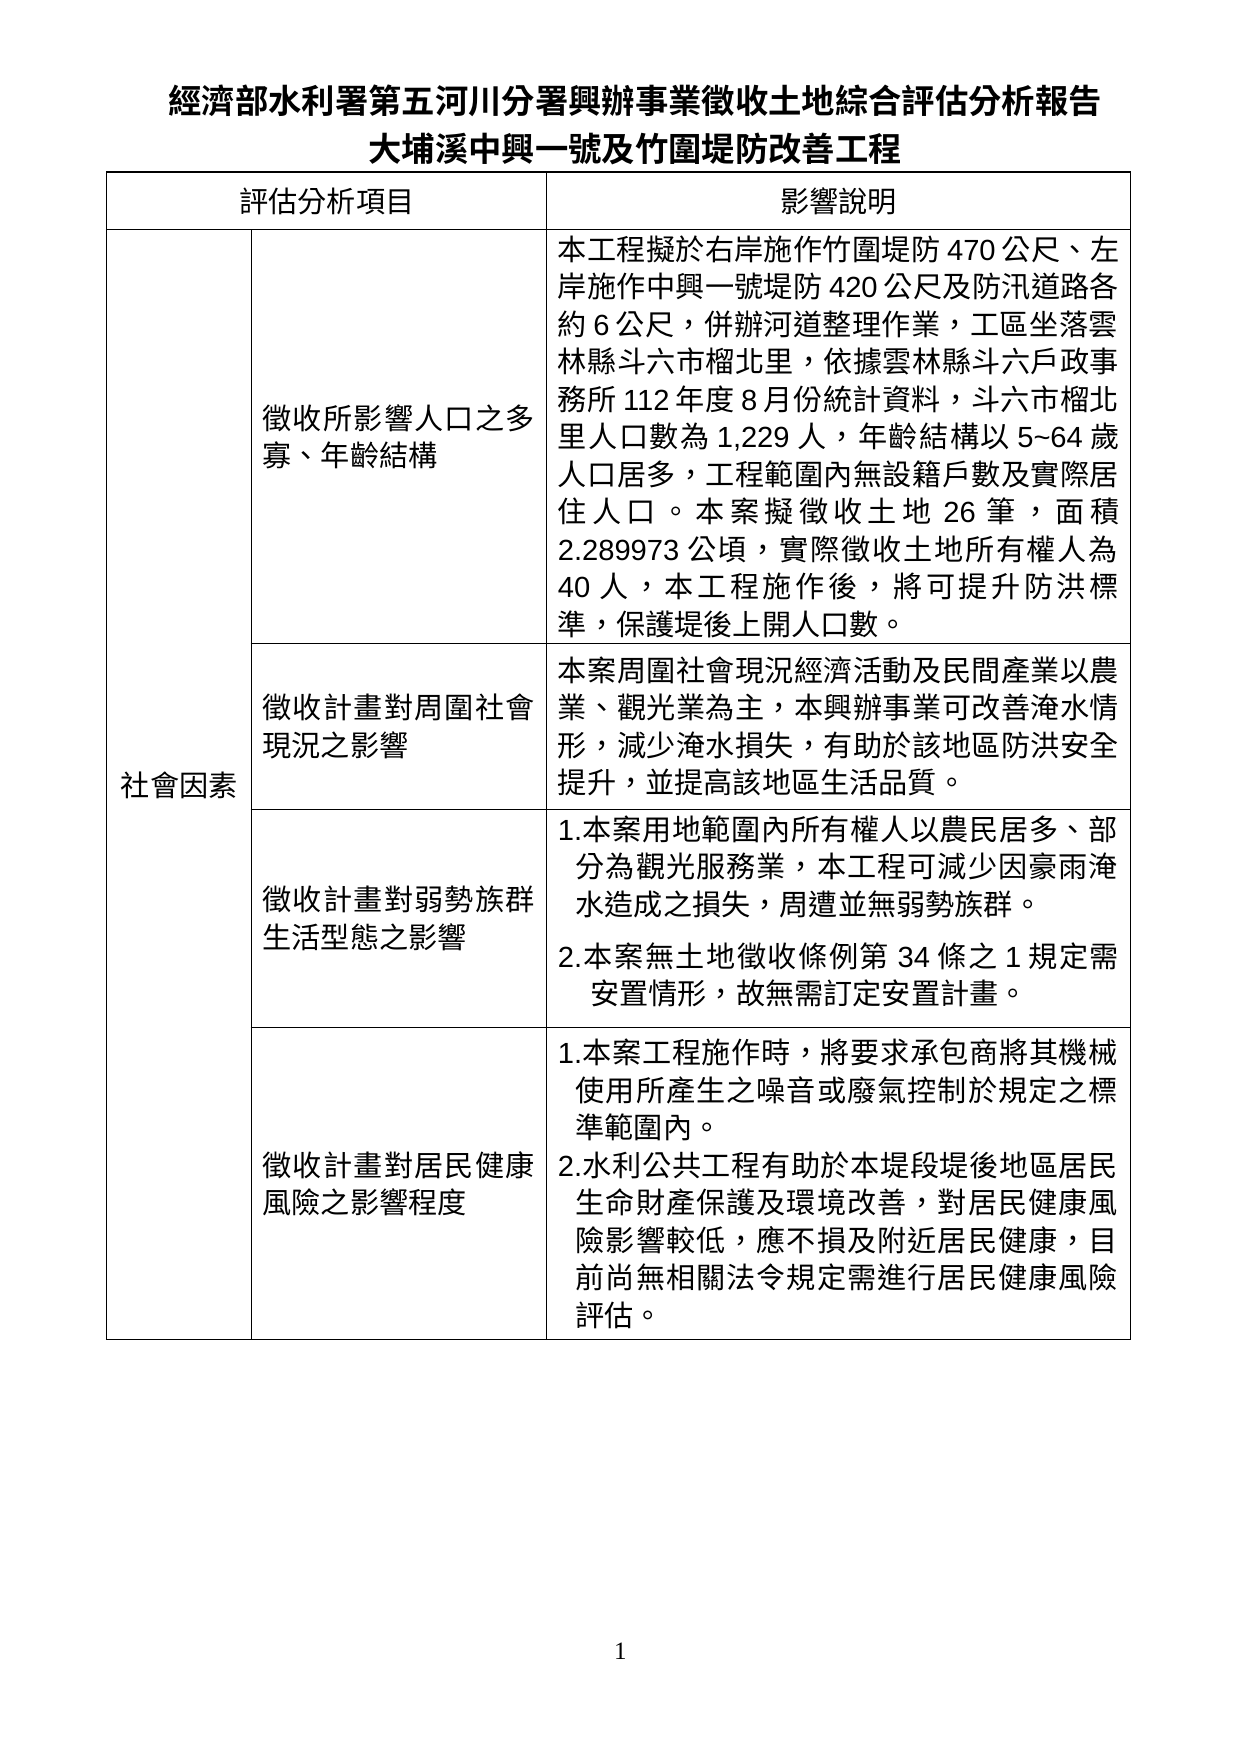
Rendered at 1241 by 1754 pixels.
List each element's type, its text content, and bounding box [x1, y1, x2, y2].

table_cell 本工程擬於右岸施作竹圍堤防470公尺、左岸施作中興一號堤防420公尺及防汛道路各約6公尺，併辦河道整理作業，工區坐落雲林縣斗六市榴北里，依據雲林縣斗六戶政事務所112年度8月份統計資料，斗六市榴北里人口數為1,229人，年齡結構以5~64歲人口居多，工程範圍內無設籍戶數及實際居住人口。本案擬徵收土地26筆，面積2.289973公頃，實際徵收土地所有權人為40人，本工程施作後，將可提升防洪標準，保護堤後上開人口數。 [547, 230, 1130, 643]
table_header 評估分析項目 [107, 173, 546, 229]
table_cell 社會因素 [107, 230, 251, 1339]
table_cell 本案周圍社會現況經濟活動及民間產業以農業、觀光業為主，本興辦事業可改善淹水情形，減少淹水損失，有助於該地區防洪安全提升，並提高該地區生活品質。 [547, 644, 1130, 809]
text 經濟部水利署第五河川分署興辦事業徵收土地綜合評估分析報告 [148, 75, 1122, 123]
table_cell 1.本案用地範圍內所有權人以農民居多、部分為觀光服務業，本工程可減少因豪雨淹水造成之損失，周遭並無弱勢族群。 2.本案無土地徵收條例第34條之1規定需安置情形，故無需訂定安置計畫。 [547, 810, 1130, 1027]
table_cell 1.本案工程施作時，將要求承包商將其機械使用所產生之噪音或廢氣控制於規定之標準範圍內。 2.水利公共工程有助於本堤段堤後地區居民生命財產保護及環境改善，對居民健康風險影響較低，應不損及附近居民健康，目前尚無相關法令規定需進行居民健康風險評估。 [547, 1028, 1130, 1339]
text 大埔溪中興一號及竹圍堤防改善工程 [148, 123, 1122, 171]
table_cell 徵收所影響人口之多寡、年齡結構 [252, 230, 546, 643]
table_header 影響說明 [547, 173, 1130, 229]
table_cell 徵收計畫對周圍社會現況之影響 [252, 644, 546, 809]
table_cell 徵收計畫對弱勢族群生活型態之影響 [252, 810, 546, 1027]
table_cell 徵收計畫對居民健康風險之影響程度 [252, 1028, 546, 1339]
